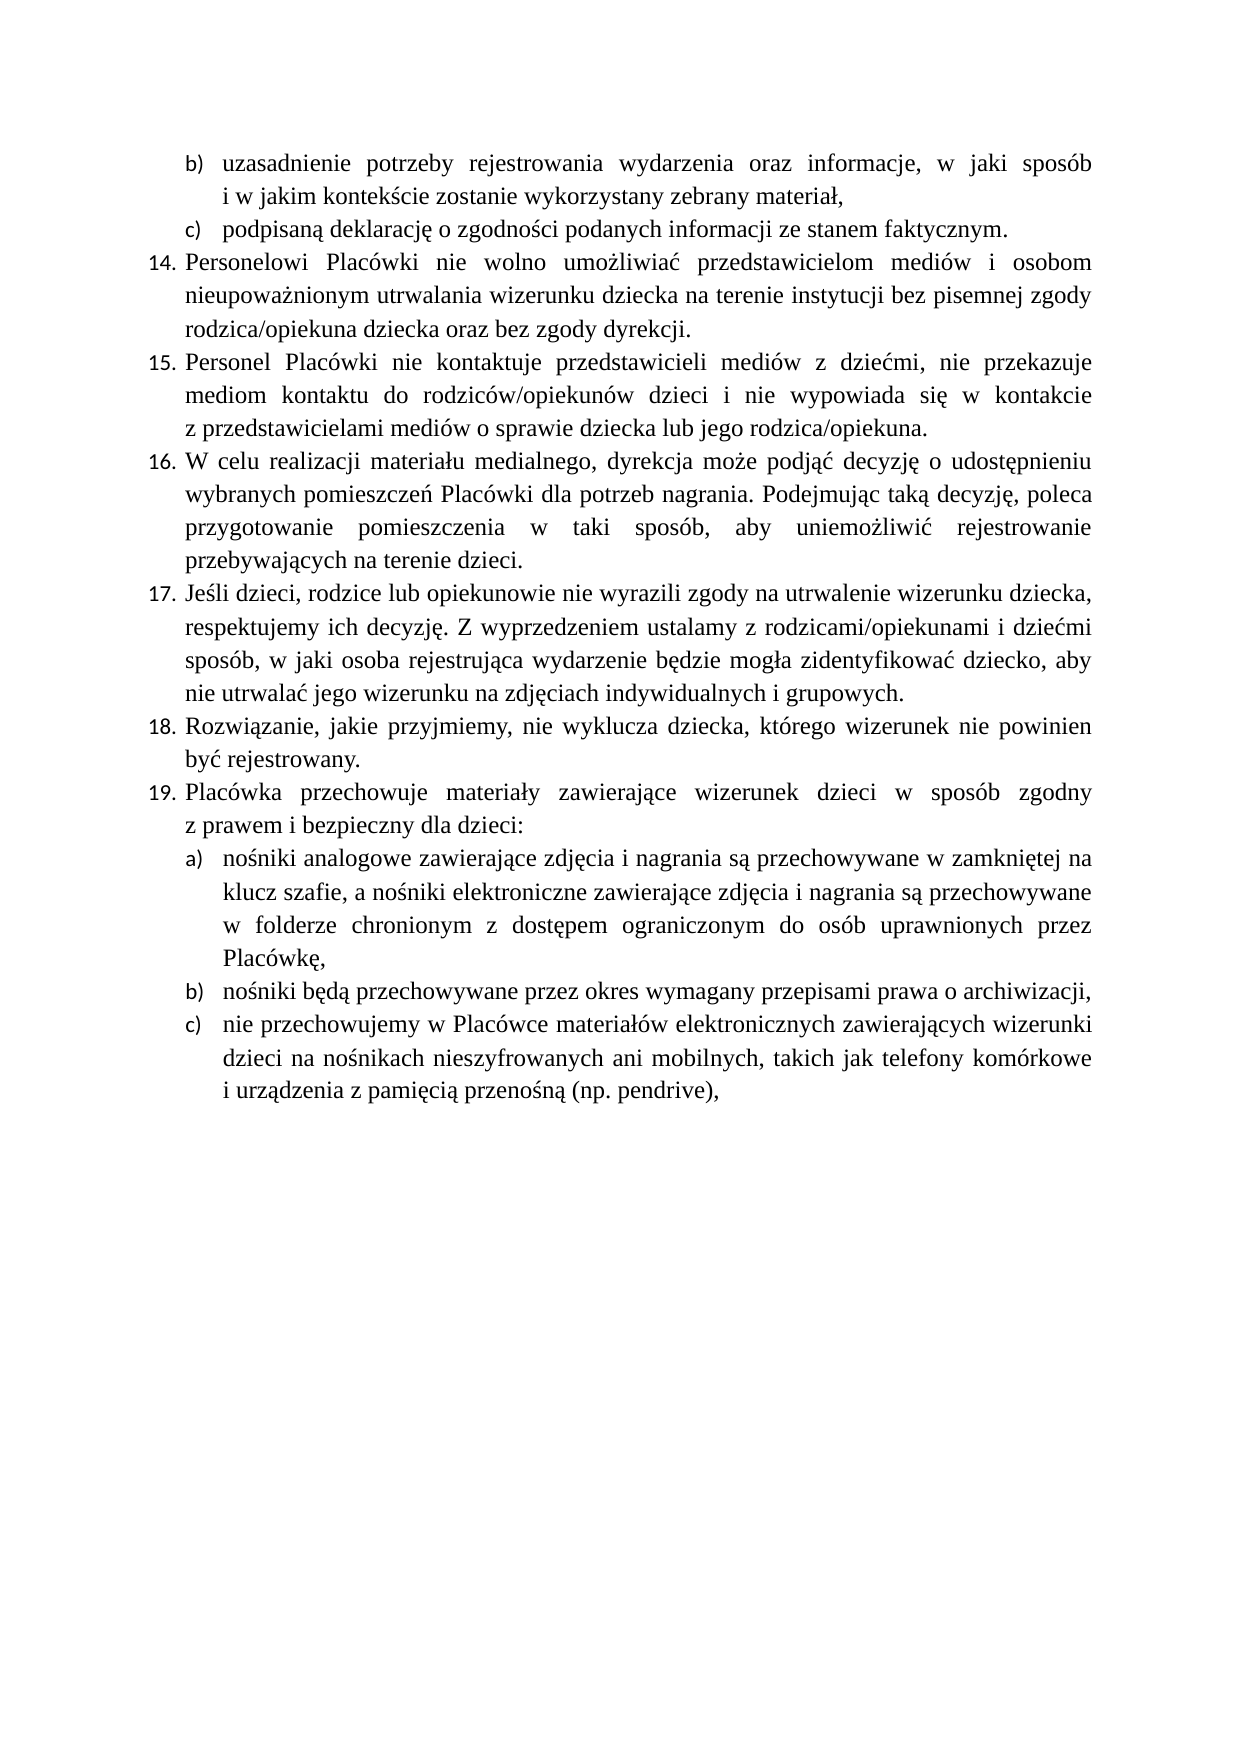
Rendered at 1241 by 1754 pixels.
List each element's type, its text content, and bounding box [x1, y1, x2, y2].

list nośniki będą przechowywane przez okres wymagany przepisami prawa o archiwizacji, [185, 976, 1093, 1005]
list Jeśli dzieci, rodzice lub opiekunowie nie wyrazili zgody na utrwalenie wizerunku dziecka, respektujemy ich decyzję. Z wyprzedzeniem ustalamy z rodzicami/opiekunami i dziećmi sposób, w jaki osoba rejestrująca wydarzenie będzie mogła zidentyfikować dziecko, aby nie utrwalać jego wizerunku na zdjęciach indywidualnych i grupowych. [148, 578, 1093, 707]
list Rozwiązanie, jakie przyjmiemy, nie wyklucza dziecka, którego wizerunek nie powinien być rejestrowany. [148, 711, 1093, 773]
list nośniki analogowe zawierające zdjęcia i nagrania są przechowywane w zamkniętej na klucz szafie, a nośniki elektroniczne zawierające zdjęcia i nagrania są przechowywane w folderze chronionym z dostępem ograniczonym do osób uprawnionych przez Placówkę, [185, 843, 1093, 972]
list uzasadnienie potrzeby rejestrowania wydarzenia oraz informacje, w jaki sposób i w jakim kontekście zostanie wykorzystany zebrany materiał, [185, 148, 1093, 210]
list podpisaną deklarację o zgodności podanych informacji ze stanem faktycznym. [185, 214, 1093, 243]
list Personel Placówki nie kontaktuje przedstawicieli mediów z dziećmi, nie przekazuje mediom kontaktu do rodziców/opiekunów dzieci i nie wypowiada się w kontakcie z przedstawicielami mediów o sprawie dziecka lub jego rodzica/opiekuna. [148, 347, 1093, 442]
list Personelowi Placówki nie wolno umożliwiać przedstawicielom mediów i osobom nieupoważnionym utrwalania wizerunku dziecka na terenie instytucji bez pisemnej zgody rodzica/opiekuna dziecka oraz bez zgody dyrekcji. [148, 247, 1093, 342]
list W celu realizacji materiału medialnego, dyrekcja może podjąć decyzję o udostępnieniu wybranych pomieszczeń Placówki dla potrzeb nagrania. Podejmując taką decyzję, poleca przygotowanie pomieszczenia w taki sposób, aby uniemożliwić rejestrowanie przebywających na terenie dzieci. [148, 446, 1093, 574]
list Placówka przechowuje materiały zawierające wizerunek dzieci w sposób zgodny z prawem i bezpieczny dla dzieci: [148, 777, 1093, 839]
list nie przechowujemy w Placówce materiałów elektronicznych zawierających wizerunki dzieci na nośnikach nieszyfrowanych ani mobilnych, takich jak telefony komórkowe i urządzenia z pamięcią przenośną (np. pendrive), [185, 1009, 1093, 1104]
